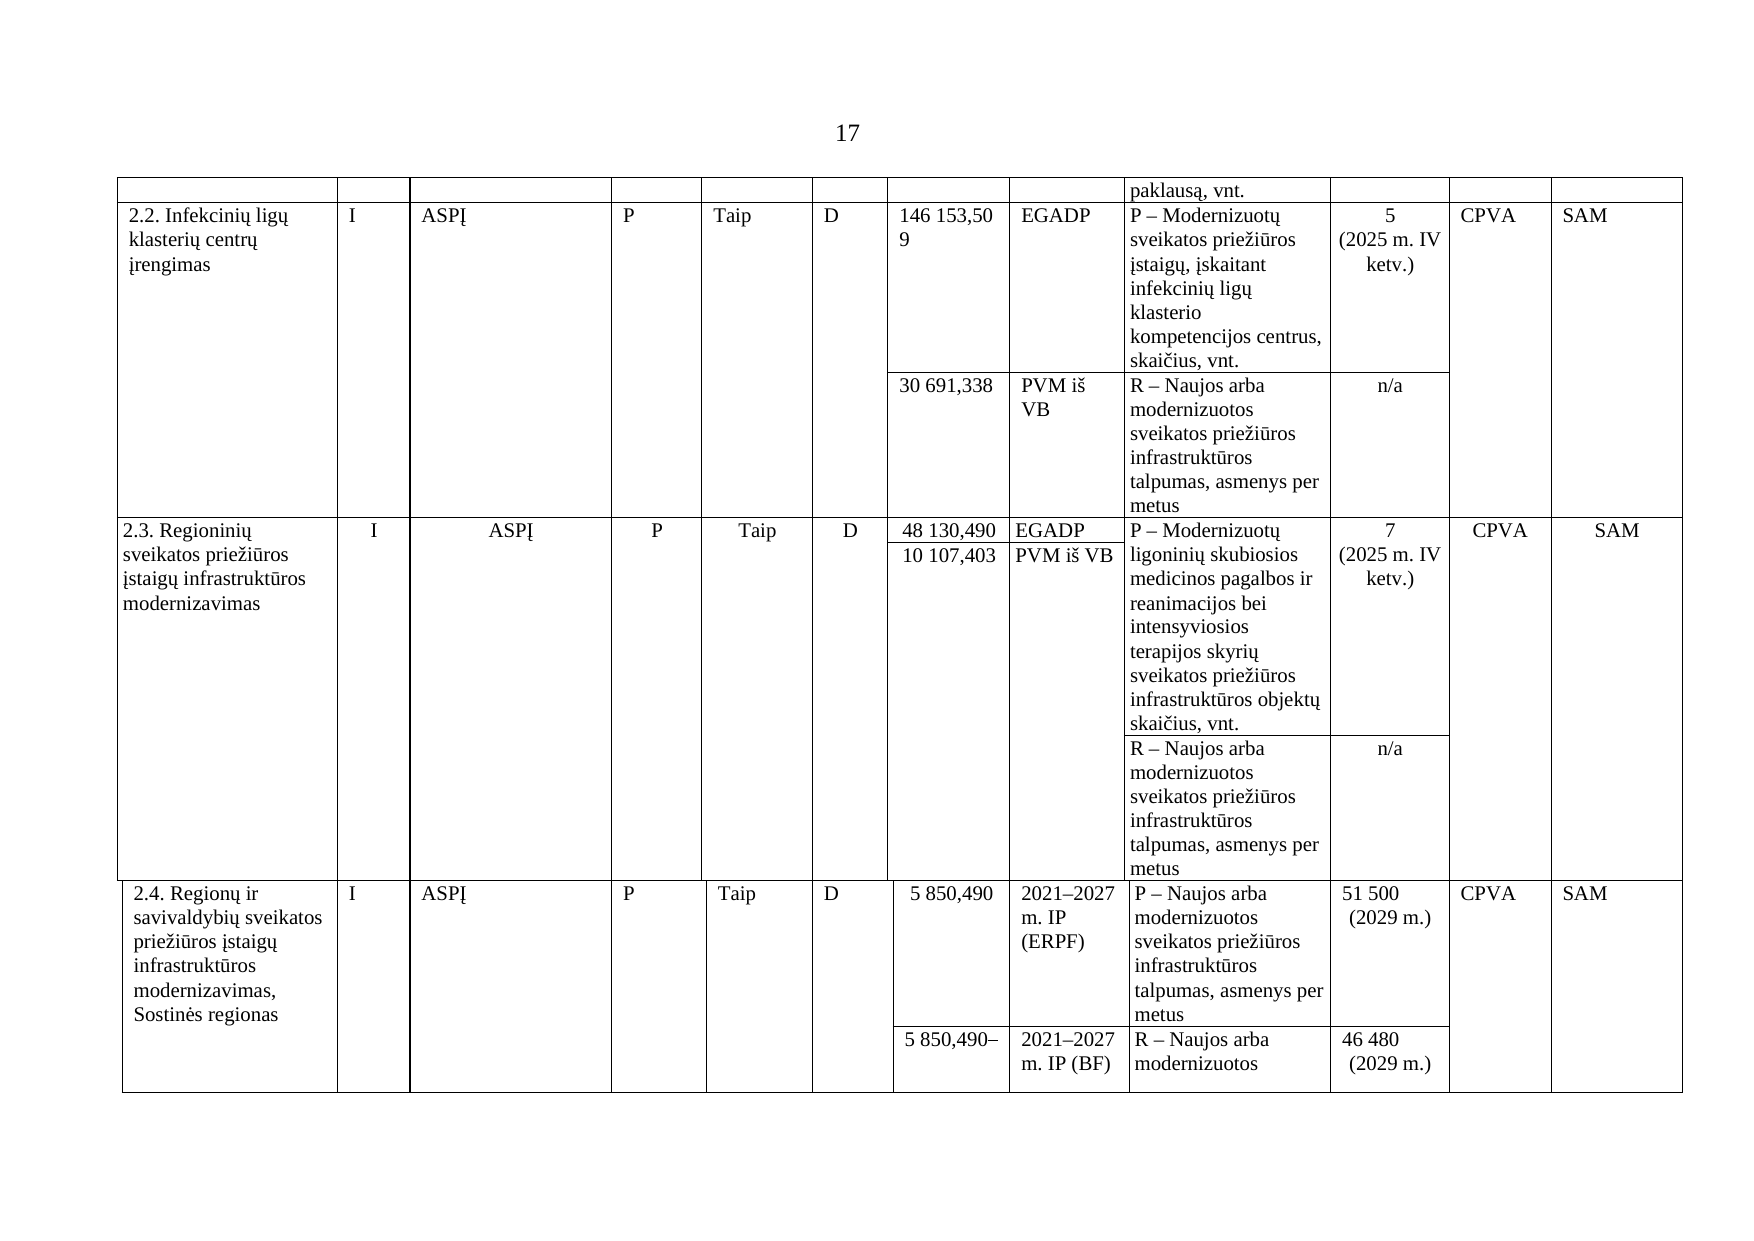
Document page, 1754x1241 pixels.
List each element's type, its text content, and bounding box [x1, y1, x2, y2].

table_cell 10 107,403 [888, 543, 1009, 880]
table_cell [117, 881, 122, 1026]
table_cell - [612, 178, 701, 202]
table_cell [338, 178, 409, 202]
table_cell CPVA [1450, 881, 1551, 1092]
table_cell 2021–2027 m. IP (BF) [1010, 1027, 1129, 1092]
table_cell SAM [1552, 203, 1682, 517]
table_cell R – Naujos arba modernizuotos [1130, 1027, 1330, 1092]
table_cell [1331, 178, 1449, 202]
table_cell 2021–2027 m. IP (ERPF) [1010, 881, 1129, 1026]
table_cell PVM iš VB [1010, 543, 1124, 880]
table_cell PVM iš VB [1010, 373, 1124, 517]
table_cell SAM [1552, 881, 1682, 1092]
table_cell 51 500 (2029 m.) [1331, 881, 1449, 1026]
table_cell EGADP [1010, 518, 1124, 542]
table_cell Taip [702, 203, 812, 517]
table_cell - [888, 178, 1009, 202]
table_cell n/a [1331, 736, 1449, 880]
table_cell P – Modernizuotų sveikatos priežiūros įstaigų, įskaitant infekcinių ligų klasterio kompetencijos centrus, skaičius, vnt. [1125, 203, 1330, 372]
table_cell P – Naujos arba modernizuotos sveikatos priežiūros infrastruktūros talpumas, asmenys per metus [1130, 881, 1330, 1026]
table_cell 2.3. Regioninių sveikatos priežiūros įstaigų infrastruktūros modernizavimas [118, 518, 337, 880]
table_cell 2.4. Regionų ir savivaldybių sveikatos priežiūros įstaigų infrastruktūros modernizavimas, Sostinės regionas [123, 881, 337, 1092]
table_cell [702, 178, 812, 202]
table_cell Taip [707, 881, 812, 1092]
table_cell P [612, 881, 706, 1092]
table_cell 5 850,490 [894, 881, 1009, 1026]
table_cell R – Naujos arba modernizuotos sveikatos priežiūros infrastruktūros talpumas, asmenys per metus [1125, 736, 1330, 880]
table_cell - [411, 178, 611, 202]
table_cell SAM [1552, 518, 1682, 880]
table_cell - [813, 178, 887, 202]
table_cell D [813, 203, 887, 517]
table_cell - [1450, 178, 1551, 202]
table_cell ASPĮ [411, 203, 611, 517]
table_cell [117, 1026, 122, 1092]
table_cell P [612, 203, 701, 517]
table_cell 46 480 (2029 m.) [1331, 1027, 1449, 1092]
table_cell I [338, 518, 409, 880]
table_cell D [813, 881, 893, 1092]
table_cell [118, 178, 337, 202]
table_cell D [813, 518, 887, 880]
table_cell 2.2. Infekcinių ligų klasterių centrų įrengimas [118, 203, 337, 517]
table_cell ASPĮ [411, 518, 611, 880]
table_cell I [338, 881, 409, 1092]
table_cell - [1010, 178, 1124, 202]
table_cell [1552, 178, 1682, 202]
table_cell 7 (2025 m. IV ketv.) [1331, 518, 1449, 735]
table_cell 5 (2025 m. IV ketv.) [1331, 203, 1449, 372]
table_cell CPVA [1450, 518, 1551, 880]
table_cell Taip [702, 518, 812, 880]
table_cell R – Naujos arba modernizuotos sveikatos priežiūros infrastruktūros talpumas, asmenys per metus [1125, 373, 1330, 517]
table_cell n/a [1331, 373, 1449, 517]
table_cell EGADP [1010, 203, 1124, 372]
table_cell 30 691,338 [888, 373, 1009, 517]
table_cell P [612, 518, 701, 880]
table_cell 146 153,509 [888, 203, 1009, 372]
table_cell ASPĮ [411, 881, 611, 1092]
table_cell 5 850,490 [894, 1027, 1009, 1092]
table_cell 48 130,490 [888, 518, 1009, 542]
table_cell P – Modernizuotų ligoninių skubiosios medicinos pagalbos ir reanimacijos bei intensyviosios terapijos skyrių sveikatos priežiūros infrastruktūros objektų skaičius, vnt. [1125, 518, 1330, 735]
table_cell CPVA [1450, 203, 1551, 517]
table_cell paklausą, vnt. [1125, 178, 1330, 202]
table_cell I [338, 203, 409, 517]
